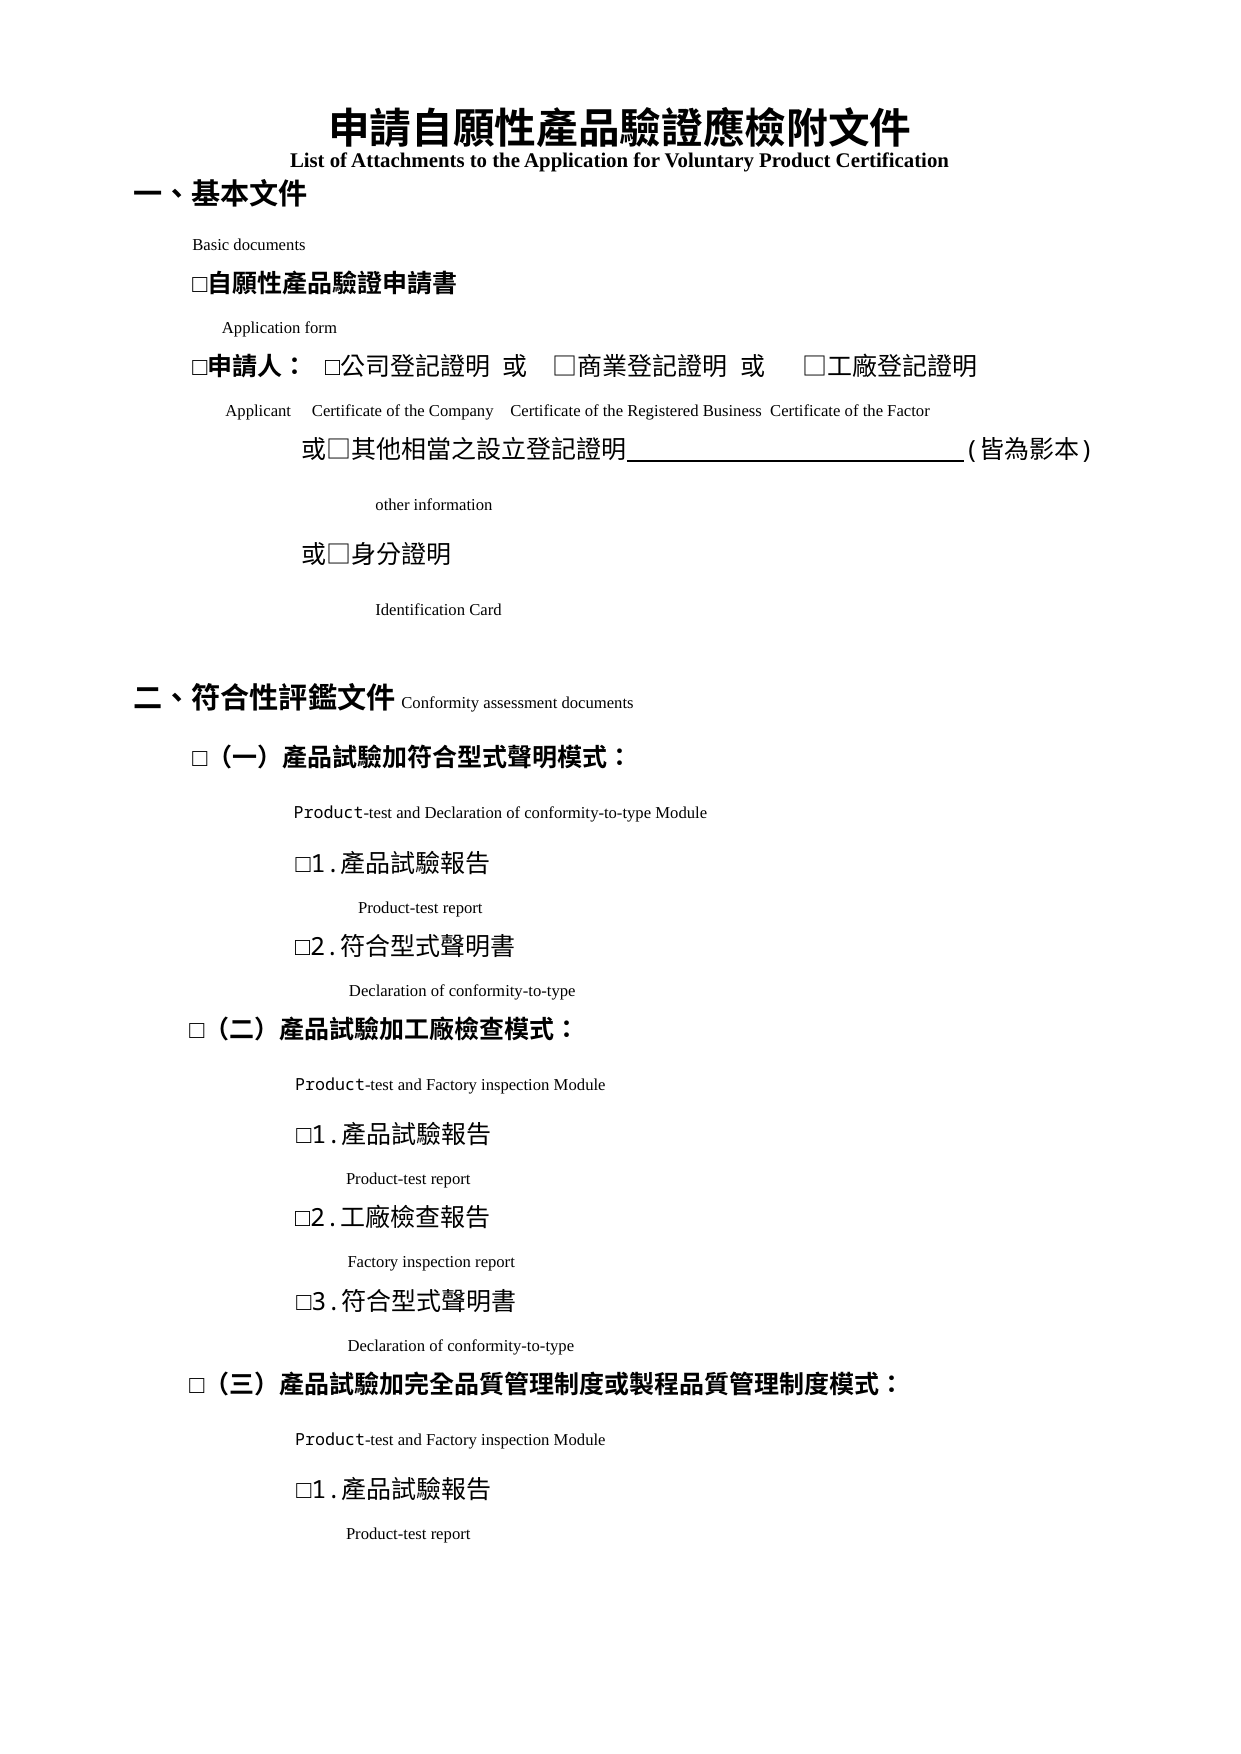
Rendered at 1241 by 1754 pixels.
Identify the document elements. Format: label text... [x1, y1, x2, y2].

text Product-test report [133, 1169, 281, 1188]
subtitle List of Attachments to the Application for Voluntary Product Certification [133, 153, 1106, 171]
text 或□其他相當之設立登記證明 (皆為影本) [192, 429, 1106, 466]
text Factory inspection report [133, 1252, 1106, 1271]
text Identification Card [192, 589, 1106, 623]
text 申請自願性產品驗證應檢附文件 [133, 108, 1106, 153]
text Applicant Certificate of the Company Certificate of the Registered Business Certificate of the Factor [133, 401, 1106, 420]
text 一、基本文件 [133, 171, 1106, 213]
text Product-test report [919, 897, 1106, 917]
text □（二）產品試驗加工廠檢查模式： [189, 1009, 281, 1046]
text Product-test report [919, 1169, 1106, 1188]
text Product-test and Factory inspection Module [133, 1418, 1106, 1452]
text Declaration of conformity-to-type [919, 981, 1106, 1000]
text □2.符合型式聲明書 [919, 926, 1106, 962]
text 二、符合性評鑑文件Conformity assessment documents [133, 674, 1106, 716]
text □（三）產品試驗加完全品質管理制度或製程品質管理制度模式： [189, 1364, 1106, 1400]
text □2.工廠檢查報告 [133, 1198, 1106, 1234]
text Product-test and Declaration of conformity-to-type Module [919, 792, 1106, 826]
text Basic documents [192, 234, 1106, 253]
text □1.產品試驗報告 [919, 843, 1106, 879]
text □申請人： □公司登記證明 或 □商業登記證明 或 □工廠登記證明 [192, 346, 1106, 382]
text Product-test and Factory inspection Module [133, 1064, 281, 1098]
text □1.產品試驗報告 [919, 1115, 1106, 1151]
text 或□身分證明 [192, 535, 1106, 571]
text □2.符合型式聲明書 [133, 926, 281, 962]
text Product-test report [133, 1524, 1106, 1543]
text □（一）產品試驗加符合型式聲明模式： [192, 738, 1106, 774]
text Product-test and Declaration of conformity-to-type Module [192, 792, 281, 826]
text Declaration of conformity-to-type [133, 981, 281, 1000]
text □1.產品試驗報告 [133, 1115, 281, 1151]
text Declaration of conformity-to-type [133, 1335, 1106, 1354]
text Product-test and Factory inspection Module [919, 1064, 1106, 1098]
text Application form [222, 317, 1106, 337]
text other information [192, 484, 1106, 518]
text □（二）產品試驗加工廠檢查模式： [919, 1009, 1106, 1046]
text □3.符合型式聲明書 [192, 1281, 1106, 1317]
text □自願性產品驗證申請書 [192, 263, 1106, 299]
text □1.產品試驗報告 [133, 1469, 1106, 1506]
